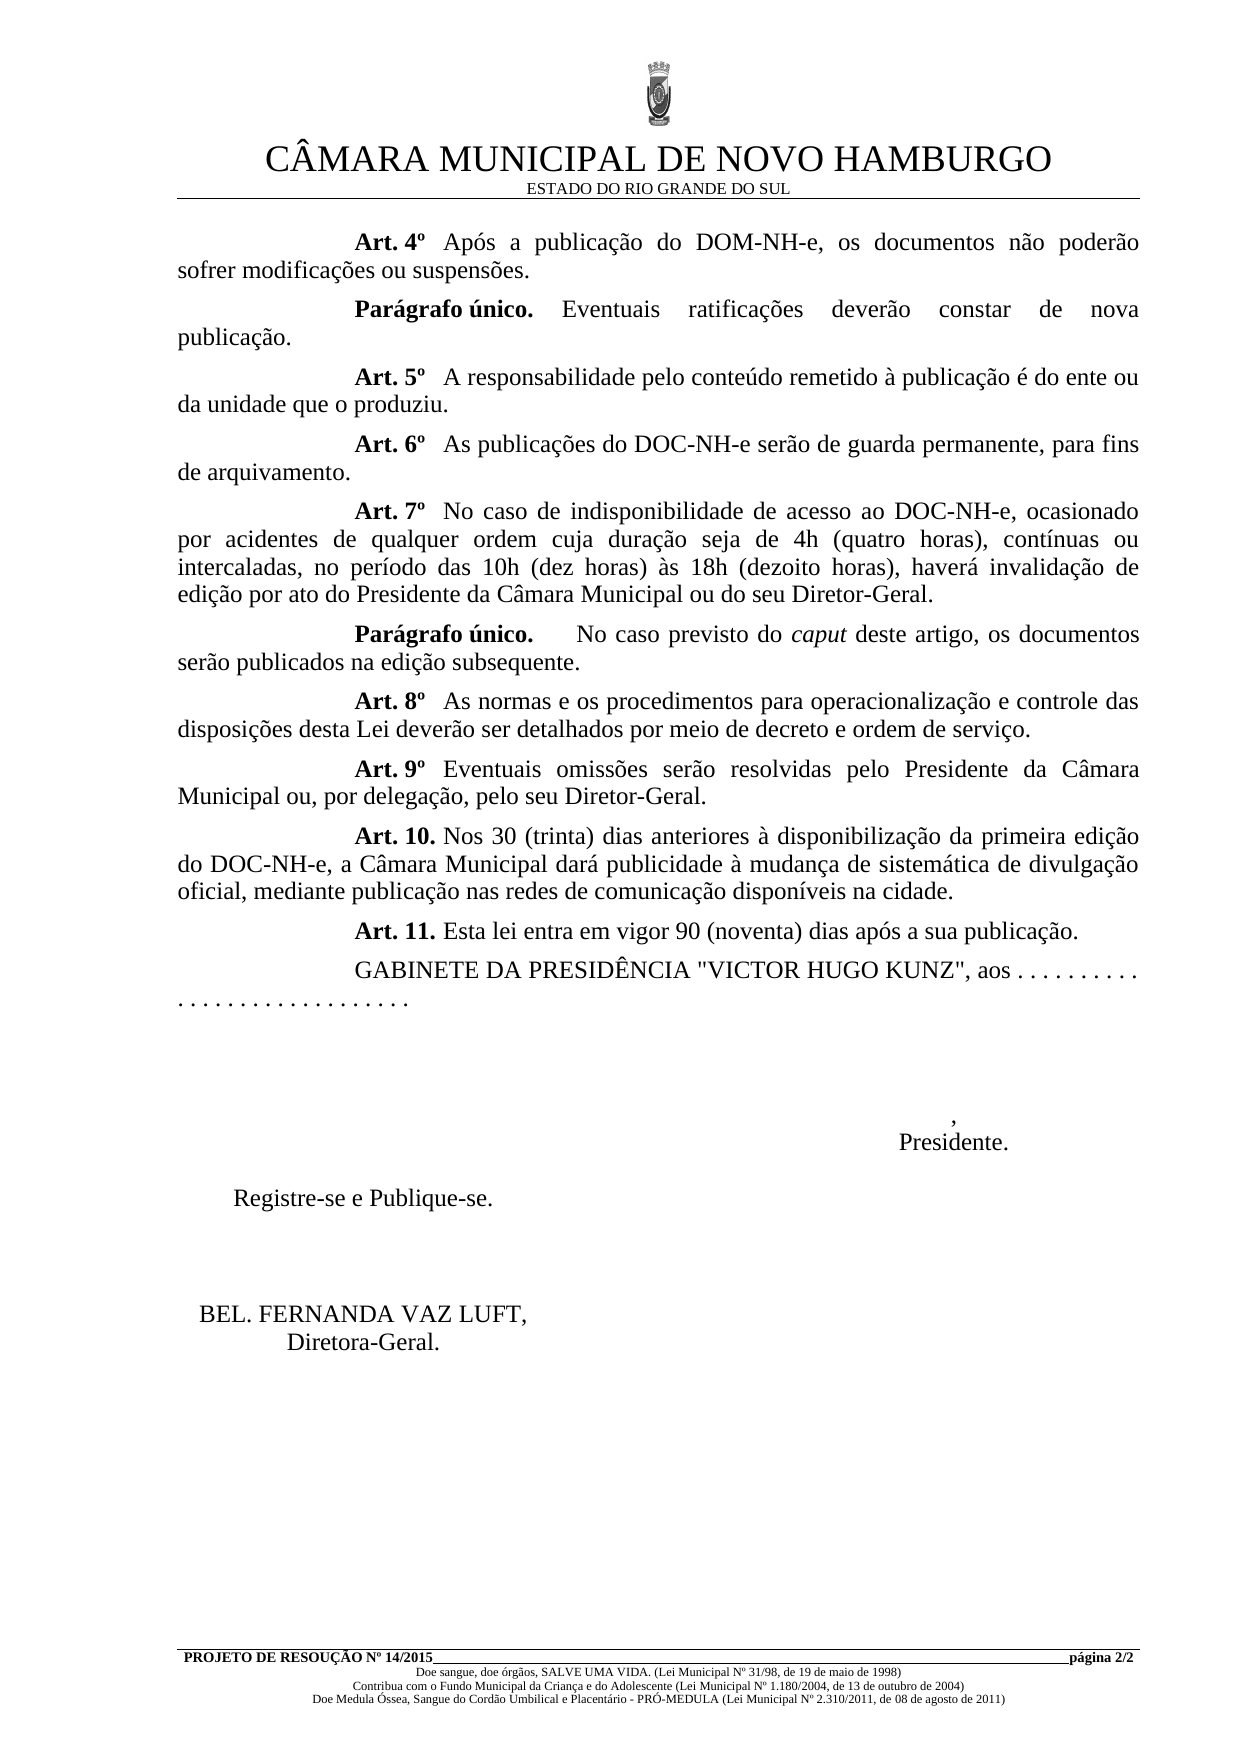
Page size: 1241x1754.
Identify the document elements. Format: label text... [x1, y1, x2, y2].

text Presidente. [768, 1128, 1140, 1156]
text BEL. FERNANDA VAZ LUFT, [177, 1300, 549, 1328]
text Art. 7º No caso de indisponibilidade de acesso ao DOC-NH-e, ocasionado por acidentes de qualquer ordem cuja duração seja de 4h (quatro horas), contínuas ou intercaladas, no período das 10h (dez horas) às 18h (dezoito horas), haverá invalidação de edição por ato do Presidente da Câmara Municipal ou do seu Diretor-Geral. [177, 497, 1140, 608]
text Art. 9º Eventuais omissões serão resolvidas pelo Presidente da Câmara Municipal ou, por delegação, pelo seu Diretor-Geral. [177, 755, 1140, 810]
text Parágrafo único. No caso previsto do caput deste artigo, os documentos serão publicados na edição subsequente. [177, 620, 1140, 676]
text Art. 6º As publicações do DOC-NH-e serão de guarda permanente, para fins de arquivamento. [177, 430, 1140, 486]
text Art. 11. Esta lei entra em vigor 90 (noventa) dias após a sua publicação. [177, 917, 1140, 945]
text Parágrafo único. Eventuais ratificações deverão constar de nova publicação. [177, 296, 1140, 351]
text Art. 8º As normas e os procedimentos para operacionalização e controle das disposições desta Lei deverão ser detalhados por meio de decreto e ordem de serviço. [177, 687, 1140, 743]
text , [768, 1101, 1140, 1128]
text Diretora-Geral. [177, 1328, 549, 1356]
text Art. 4º Após a publicação do DOM-NH-e, os documentos não poderão sofrer modificações ou suspensões. [177, 228, 1140, 284]
text Registre-se e Publique-se. [177, 1184, 549, 1212]
text GABINETE DA PRESIDÊNCIA "VICTOR HUGO KUNZ", aos . . . . . . . . . . . . . . . . . . . . . . . . . . . . . [177, 957, 1140, 1012]
text Art. 5º A responsabilidade pelo conteúdo remetido à publicação é do ente ou da unidade que o produziu. [177, 363, 1140, 418]
text Art. 10. Nos 30 (trinta) dias anteriores à disponibilização da primeira edição do DOC-NH-e, a Câmara Municipal dará publicidade à mudança de sistemática de divulgação oficial, mediante publicação nas redes de comunicação disponíveis na cidade. [177, 822, 1140, 905]
